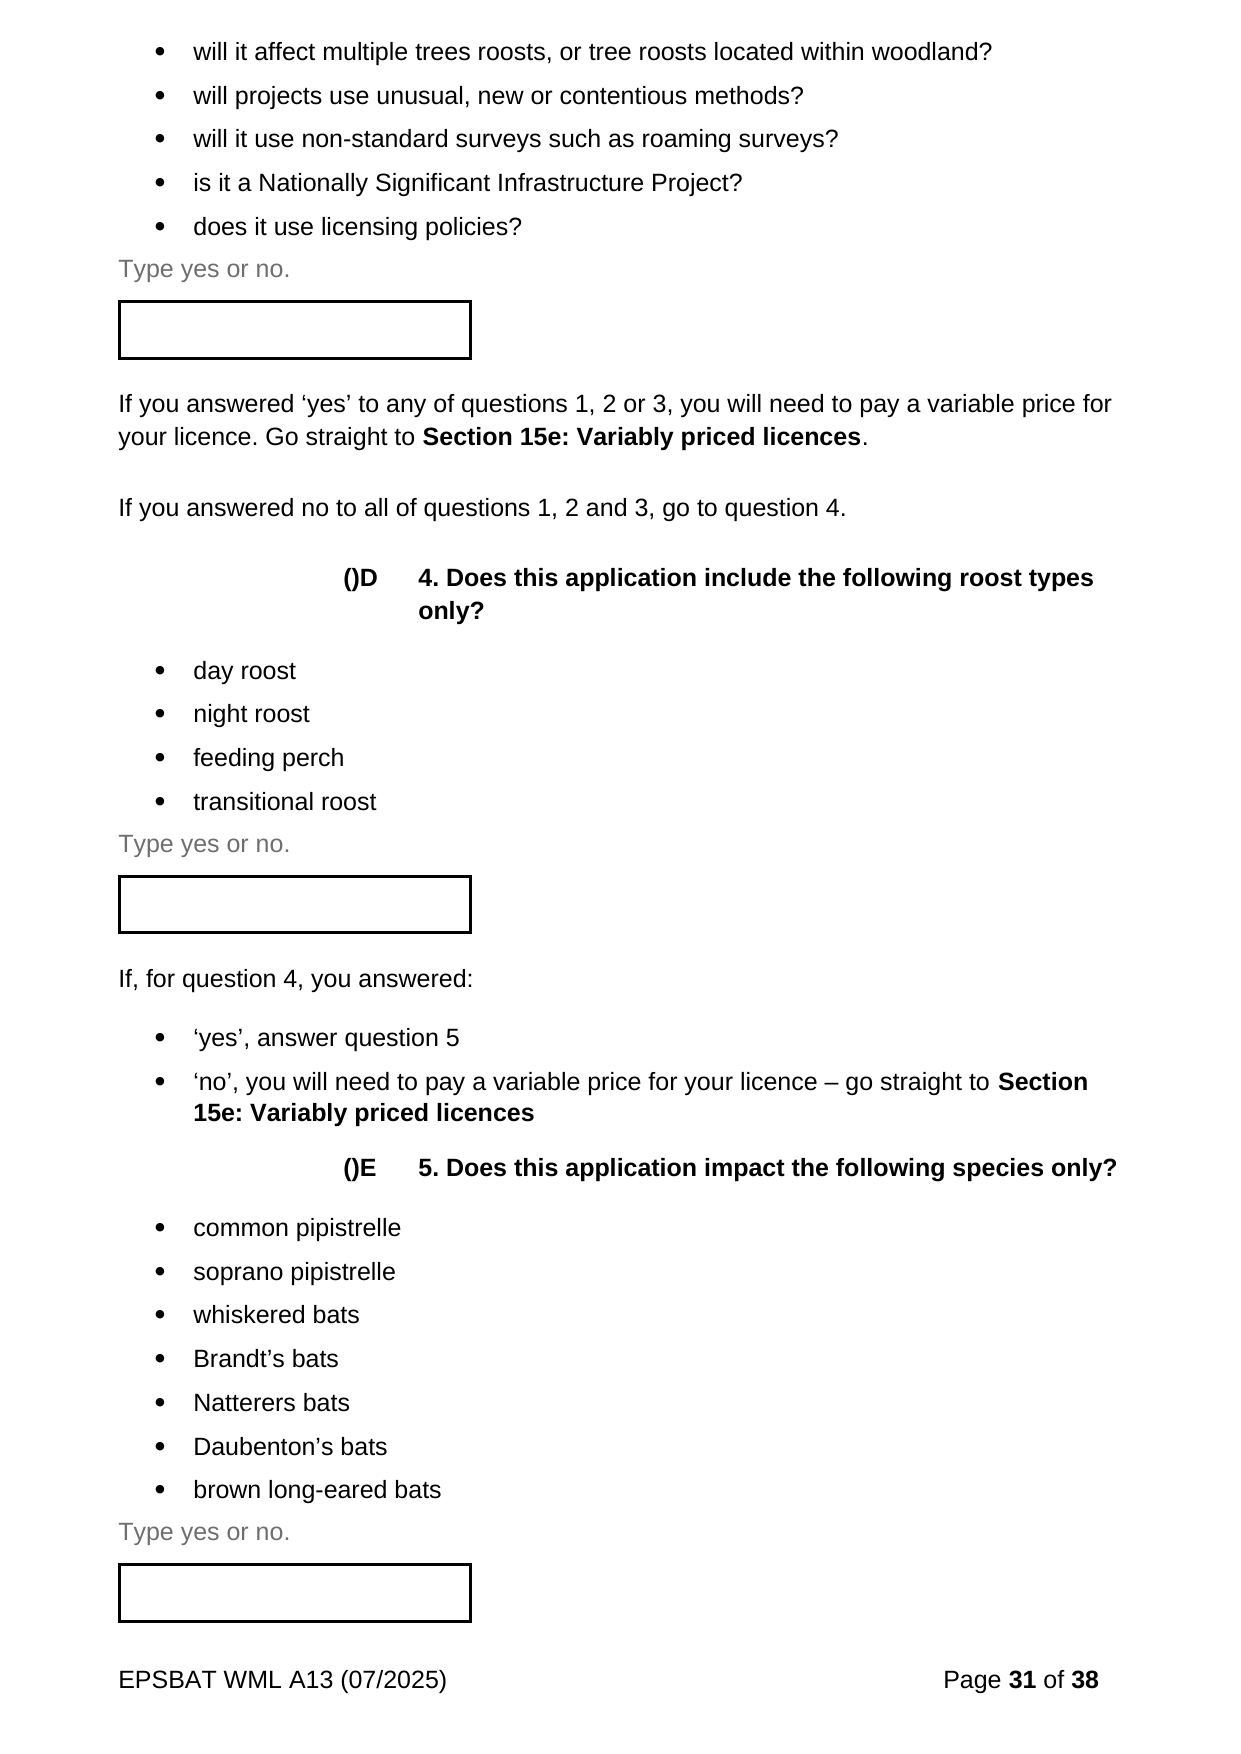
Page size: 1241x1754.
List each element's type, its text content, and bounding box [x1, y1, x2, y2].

text Type yes or no. [118, 829, 1122, 858]
subtitle 4. Does this application include the following roost types only? [343, 563, 1122, 625]
list will it affect multiple trees roosts, or tree roosts located within woodland? [156, 35, 1122, 67]
list Daubenton’s bats [156, 1430, 1122, 1461]
list does it use licensing policies? [156, 210, 1122, 242]
text Type yes or no. [118, 1517, 1122, 1546]
list Natterers bats [156, 1386, 1122, 1417]
list soprano pipistrelle [156, 1255, 1122, 1286]
list ‘yes’, answer question 5 [156, 1022, 1122, 1053]
subtitle 5. Does this application impact the following species only? [343, 1153, 1122, 1182]
list day roost [156, 654, 1122, 685]
list ‘no’, you will need to pay a variable price for your licence – go straight to Section 15e: Variably priced licences [156, 1066, 1122, 1128]
list common pipistrelle [156, 1211, 1122, 1242]
text If you answered no to all of questions 1, 2 and 3, go to question 4. [118, 492, 1122, 521]
list feeding perch [156, 742, 1122, 773]
list Brandt’s bats [156, 1342, 1122, 1374]
text If, for question 4, you answered: [118, 964, 1122, 993]
list whiskered bats [156, 1299, 1122, 1330]
text Type yes or no. [118, 254, 1122, 283]
list will projects use unusual, new or contentious methods? [156, 79, 1122, 110]
list is it a Nationally Significant Infrastructure Project? [156, 167, 1122, 198]
text If you answered ‘yes’ to any of questions 1, 2 or 3, you will need to pay a variable price for your licence. Go straight to Section 15e: Variably priced licences. [118, 389, 1122, 451]
list will it use non-standard surveys such as roaming surveys? [156, 123, 1122, 154]
list brown long-eared bats [156, 1474, 1122, 1505]
list night roost [156, 698, 1122, 729]
list transitional roost [156, 785, 1122, 817]
